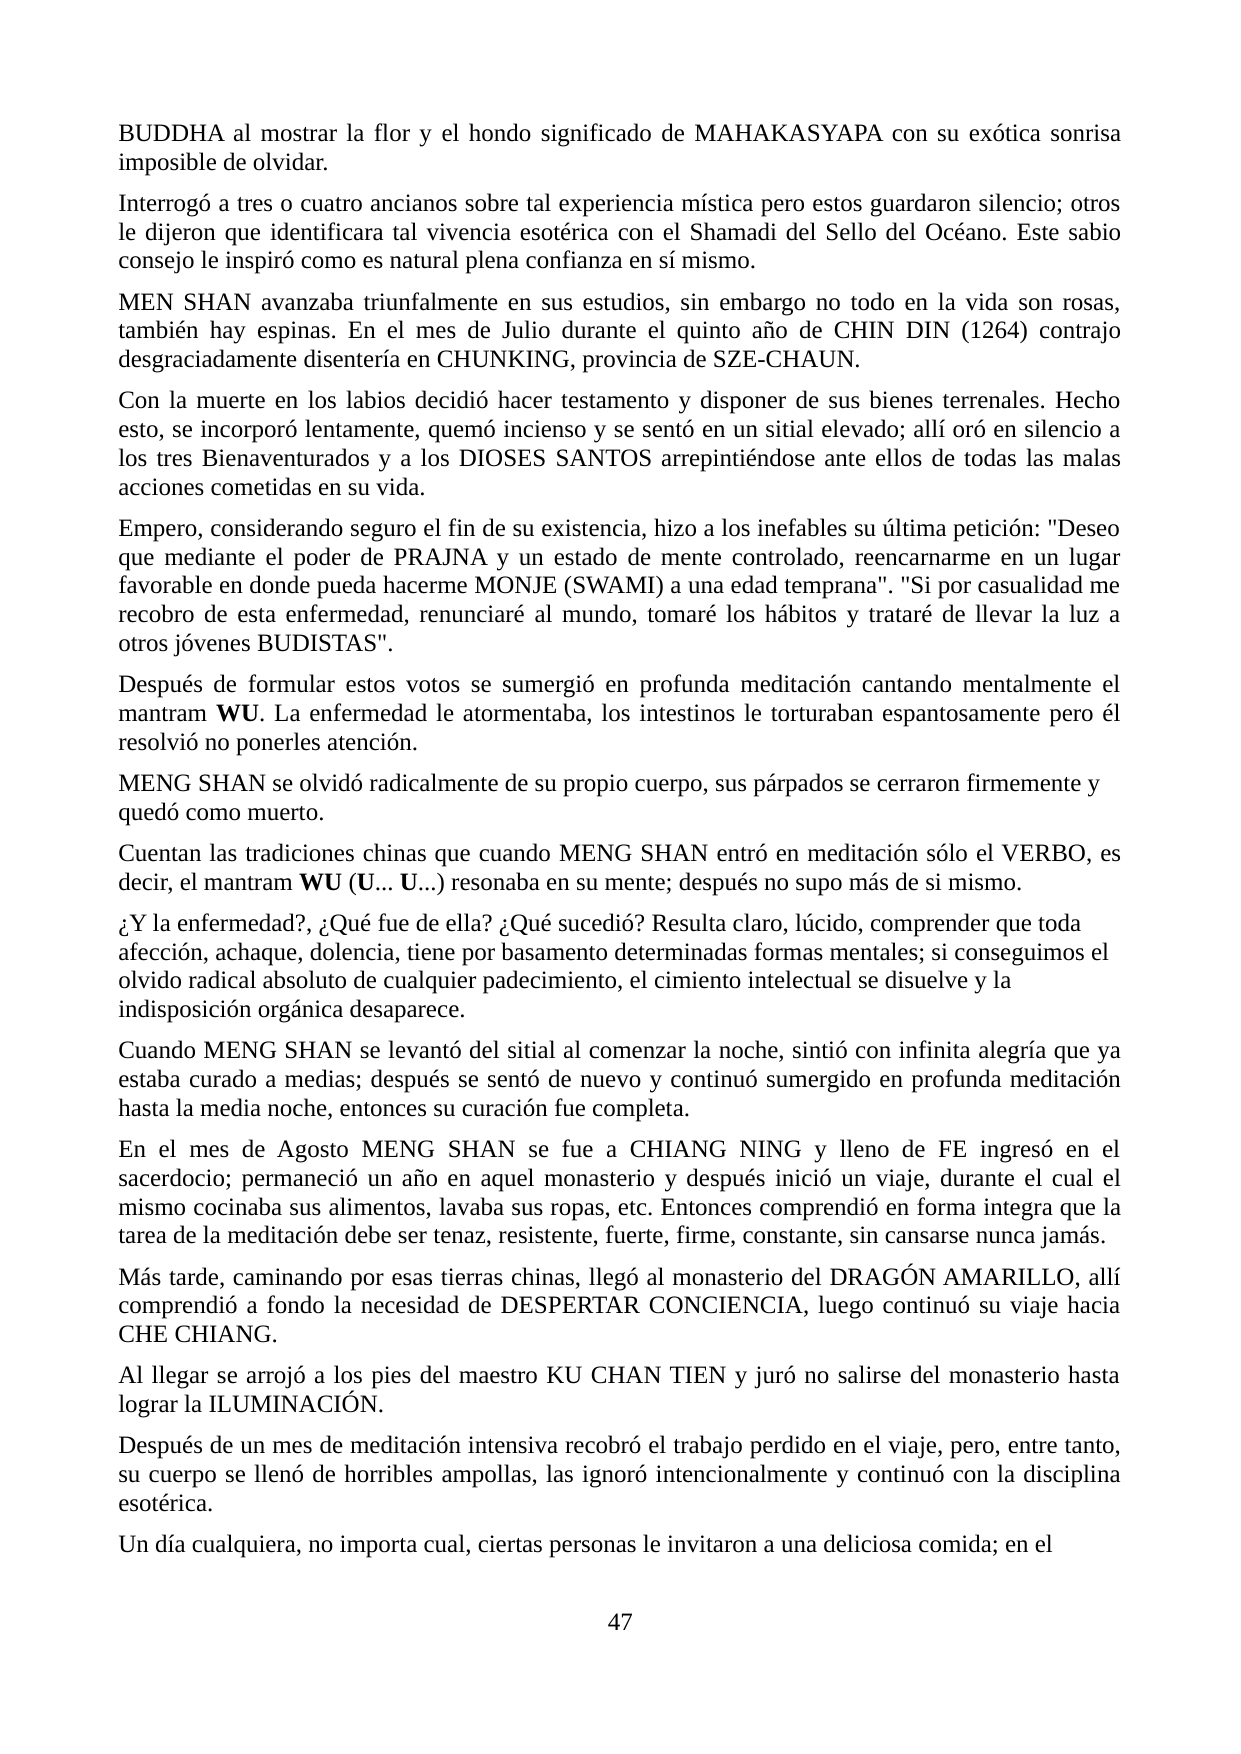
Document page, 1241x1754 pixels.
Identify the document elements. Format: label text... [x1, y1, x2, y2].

text Empero, considerando seguro el fin de su existencia, hizo a los inefables su última petición: "Deseo que mediante el poder de PRAJNA y un estado de mente controlado, reencarnarme en un lugar favorable en donde pueda hacerme MONJE (SWAMI) a una edad temprana". "Si por casualidad me recobro de esta enfermedad, renunciaré al mundo, tomaré los hábitos y trataré de llevar la luz a otros jóvenes BUDISTAS". [118, 513, 1122, 657]
text Al llegar se arrojó a los pies del maestro KU CHAN TIEN y juró no salirse del monasterio hasta lograr la ILUMINACIÓN. [118, 1361, 1122, 1418]
text En el mes de Agosto MENG SHAN se fue a CHIANG NING y lleno de FE ingresó en el sacerdocio; permaneció un año en aquel monasterio y después inició un viaje, durante el cual el mismo cocinaba sus alimentos, lavaba sus ropas, etc. Entonces comprendió en forma integra que la tarea de la meditación debe ser tenaz, resistente, fuerte, firme, constante, sin cansarse nunca jamás. [118, 1134, 1122, 1249]
text BUDDHA al mostrar la flor y el hondo significado de MAHAKASYAPA con su exótica sonrisa imposible de olvidar. [118, 118, 1122, 176]
text Cuentan las tradiciones chinas que cuando MENG SHAN entró en meditación sólo el VERBO, es decir, el mantram WU (U... U...) resonaba en su mente; después no supo más de si mismo. [118, 838, 1122, 896]
text ¿Y la enfermedad?, ¿Qué fue de ella? ¿Qué sucedió? Resulta claro, lúcido, comprender que toda afección, achaque, dolencia, tiene por basamento determinadas formas mentales; si conseguimos el olvido radical absoluto de cualquier padecimiento, el cimiento intelectual se disuelve y la indisposición orgánica desaparece. [118, 908, 1122, 1023]
text Después de formular estos votos se sumergió en profunda meditación cantando mentalmente el mantram WU. La enfermedad le atormentaba, los intestinos le torturaban espantosamente pero él resolvió no ponerles atención. [118, 669, 1122, 756]
text Un día cualquiera, no importa cual, ciertas personas le invitaron a una deliciosa comida; en el [118, 1529, 1122, 1558]
text MEN SHAN avanzaba triunfalmente en sus estudios, sin embargo no todo en la vida son rosas, también hay espinas. En el mes de Julio durante el quinto año de CHIN DIN (1264) contrajo desgraciadamente disentería en CHUNKING, provincia de SZE-CHAUN. [118, 287, 1122, 373]
text Después de un mes de meditación intensiva recobró el trabajo perdido en el viaje, pero, entre tanto, su cuerpo se llenó de horribles ampollas, las ignoró intencionalmente y continuó con la disciplina esotérica. [118, 1431, 1122, 1517]
text Más tarde, caminando por esas tierras chinas, llegó al monasterio del DRAGÓN AMARILLO, allí comprendió a fondo la necesidad de DESPERTAR CONCIENCIA, luego continuó su viaje hacia CHE CHIANG. [118, 1262, 1122, 1348]
text Cuando MENG SHAN se levantó del sitial al comenzar la noche, sintió con infinita alegría que ya estaba curado a medias; después se sentó de nuevo y continuó sumergido en profunda meditación hasta la media noche, entonces su curación fue completa. [118, 1036, 1122, 1122]
text Con la muerte en los labios decidió hacer testamento y disponer de sus bienes terrenales. Hecho esto, se incorporó lentamente, quemó incienso y se sentó en un sitial elevado; allí oró en silencio a los tres Bienaventurados y a los DIOSES SANTOS arrepintiéndose ante ellos de todas las malas acciones cometidas en su vida. [118, 386, 1122, 501]
text MENG SHAN se olvidó radicalmente de su propio cuerpo, sus párpados se cerraron firmemente y quedó como muerto. [118, 768, 1122, 826]
text Interrogó a tres o cuatro ancianos sobre tal experiencia mística pero estos guardaron silencio; otros le dijeron que identificara tal vivencia esotérica con el Shamadi del Sello del Océano. Este sabio consejo le inspiró como es natural plena confianza en sí mismo. [118, 188, 1122, 274]
